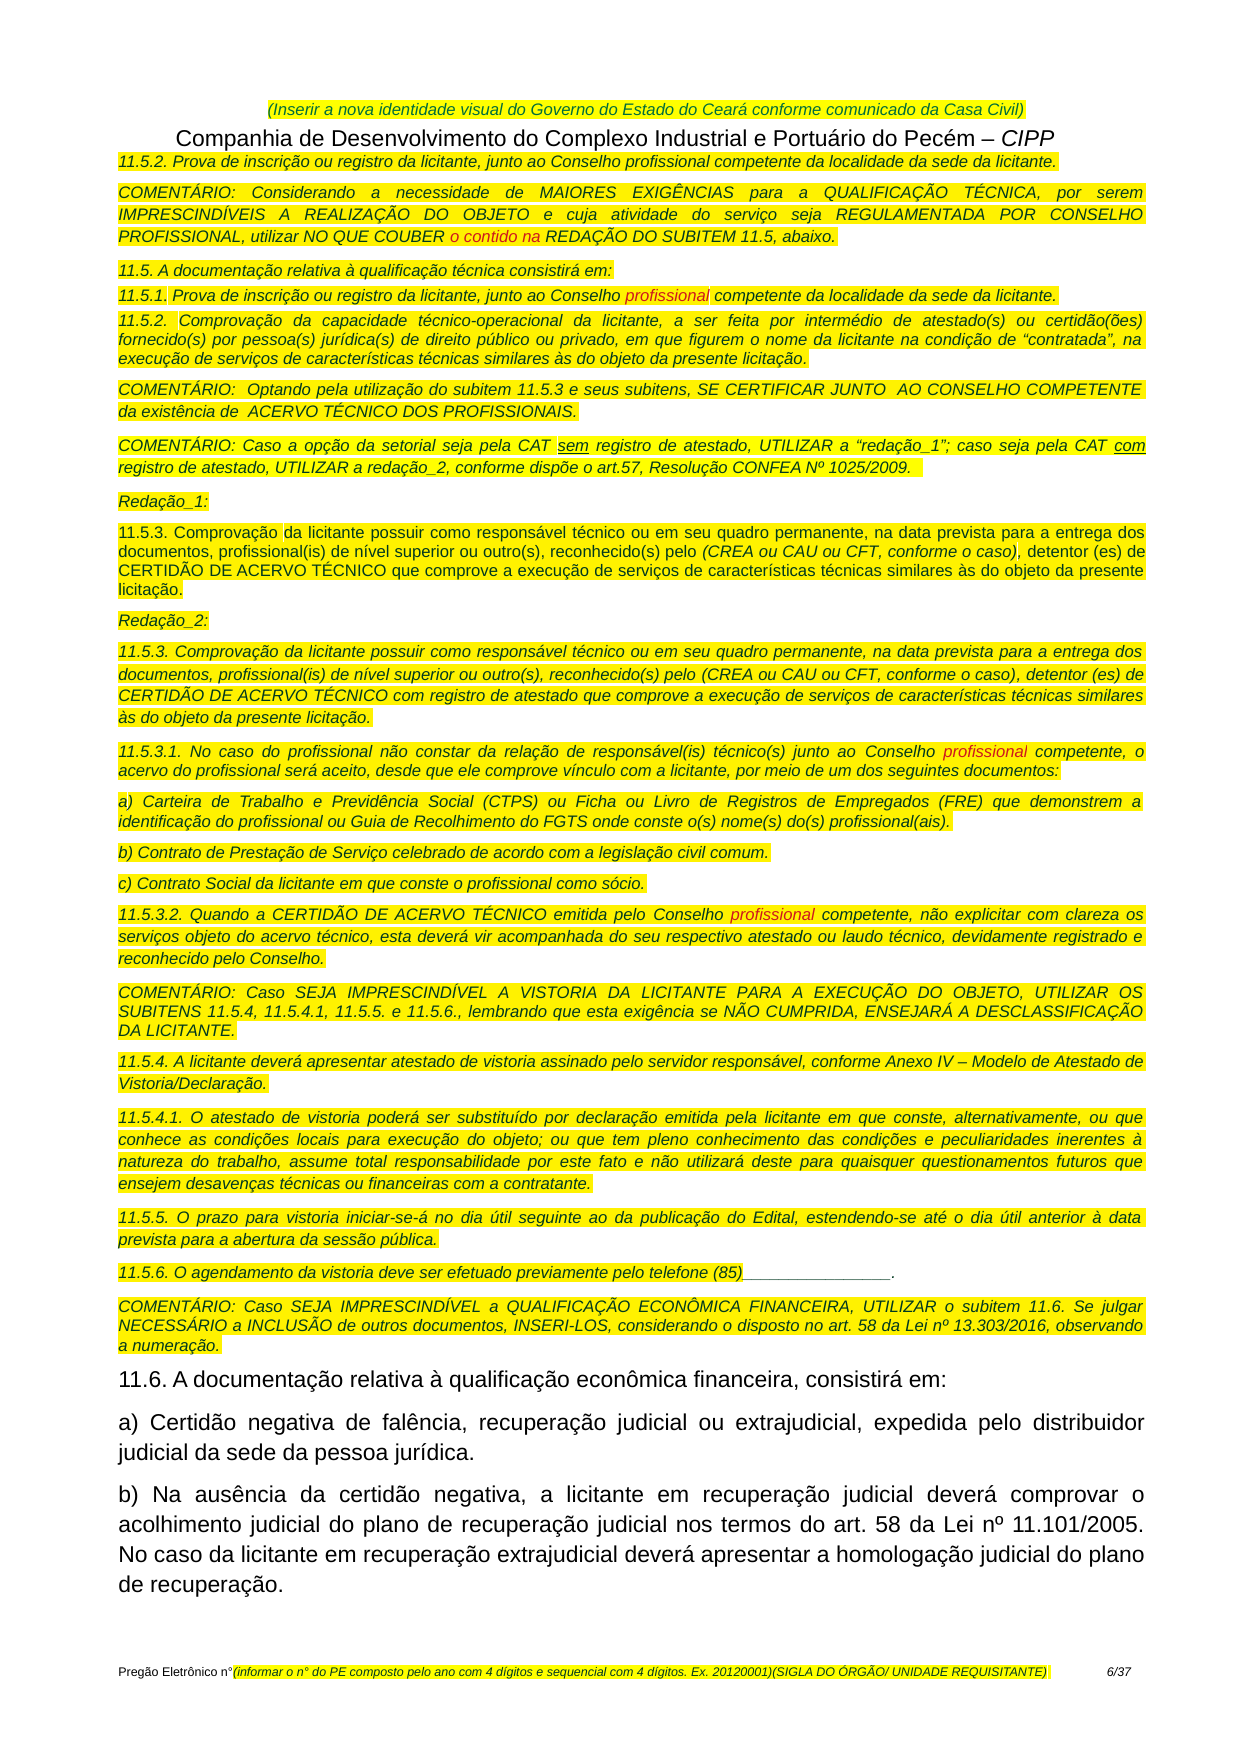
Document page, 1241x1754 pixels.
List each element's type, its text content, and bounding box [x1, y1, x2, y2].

text COMENTÁRIO: Optando pela utilização do subitem 11.5.3 e seus subitens, SE CERTIFICAR JUNTO AO CONSELHO COMPETENTE da existência de ACERVO TÉCNICO DOS PROFISSIONAIS. [118, 380, 1146, 421]
text COMENTÁRIO: Caso a opção da setorial seja pela CAT sem registro de atestado, UTILIZAR a “redação_1”; caso seja pela CAT com registro de atestado, UTILIZAR a redação_2, conforme dispõe o art.57, Resolução CONFEA Nº 1025/2009. [118, 436, 1146, 477]
text a) Carteira de Trabalho e Previdência Social (CTPS) ou Ficha ou Livro de Registros de Empregados (FRE) que demonstrem a identificação do profissional ou Guia de Recolhimento do FGTS onde conste o(s) nome(s) do(s) profissional(ais). [118, 792, 1143, 831]
text c) Contrato Social da licitante em que conste o profissional como sócio. [118, 873, 1146, 893]
text Redação_1: [118, 492, 1146, 511]
text COMENTÁRIO: Considerando a necessidade de MAIORES EXIGÊNCIAS para a QUALIFICAÇÃO TÉCNICA, por serem IMPRESCINDÍVEIS A REALIZAÇÃO DO OBJETO e cuja atividade do serviço seja REGULAMENTADA POR CONSELHO PROFISSIONAL, utilizar NO QUE COUBER o contido na REDAÇÃO DO SUBITEM 11.5, abaixo. [118, 183, 1146, 246]
text 11.5.2. Prova de inscrição ou registro da licitante, junto ao Conselho profissional competente da localidade da sede da licitante. [118, 152, 1146, 171]
text 11.5. A documentação relativa à qualificação técnica consistirá em: [118, 260, 1146, 279]
text Redação_2: [118, 611, 1146, 630]
text 11.5.2. Comprovação da capacidade técnico-operacional da licitante, a ser feita por intermédio de atestado(s) ou certidão(ões) fornecido(s) por pessoa(s) jurídica(s) de direito público ou privado, em que figurem o nome da licitante na condição de “contratada”, na execução de serviços de características técnicas similares às do objeto da presente licitação. [118, 311, 1146, 368]
text 11.5.4. A licitante deverá apresentar atestado de vistoria assinado pelo servidor responsável, conforme Anexo IV – Modelo de Atestado de Vistoria/Declaração. [118, 1052, 1146, 1093]
text 11.5.3. Comprovação da licitante possuir como responsável técnico ou em seu quadro permanente, na data prevista para a entrega dos documentos, profissional(is) de nível superior ou outro(s), reconhecido(s) pelo (CREA ou CAU ou CFT, conforme o caso), detentor (es) de CERTIDÃO DE ACERVO TÉCNICO que comprove a execução de serviços de características técnicas similares às do objeto da presente licitação. [118, 523, 1146, 599]
text 11.5.1. Prova de inscrição ou registro da licitante, junto ao Conselho profissional competente da localidade da sede da licitante. [118, 286, 1146, 305]
text a) Certidão negativa de falência, recuperação judicial ou extrajudicial, expedida pelo distribuidor judicial da sede da pessoa jurídica. [118, 1408, 1146, 1465]
text 11.6. A documentação relativa à qualificação econômica financeira, consistirá em: [118, 1366, 1146, 1393]
text COMENTÁRIO: Caso SEJA IMPRESCINDÍVEL A VISTORIA DA LICITANTE PARA A EXECUÇÃO DO OBJETO, UTILIZAR OS SUBITENS 11.5.4, 11.5.4.1, 11.5.5. e 11.5.6., lembrando que esta exigência se NÃO CUMPRIDA, ENSEJARÁ A DESCLASSIFICAÇÃO DA LICITANTE. [118, 982, 1146, 1040]
text 11.5.3.2. Quando a CERTIDÃO DE ACERVO TÉCNICO emitida pelo Conselho profissional competente, não explicitar com clareza os serviços objeto do acervo técnico, esta deverá vir acompanhada do seu respectivo atestado ou laudo técnico, devidamente registrado e reconhecido pelo Conselho. [118, 904, 1146, 968]
text 11.5.5. O prazo para vistoria iniciar-se-á no dia útil seguinte ao da publicação do Edital, estendendo-se até o dia útil anterior à data prevista para a abertura da sessão pública. [118, 1207, 1146, 1248]
text 11.5.3. Comprovação da licitante possuir como responsável técnico ou em seu quadro permanente, na data prevista para a entrega dos documentos, profissional(is) de nível superior ou outro(s), reconhecido(s) pelo (CREA ou CAU ou CFT, conforme o caso), detentor (es) de CERTIDÃO DE ACERVO TÉCNICO com registro de atestado que comprove a execução de serviços de características técnicas similares às do objeto da presente licitação. [118, 642, 1146, 727]
text 11.5.6. O agendamento da vistoria deve ser efetuado previamente pelo telefone (85)________________. [118, 1263, 1146, 1282]
text COMENTÁRIO: Caso SEJA IMPRESCINDÍVEL a QUALIFICAÇÃO ECONÔMICA FINANCEIRA, UTILIZAR o subitem 11.6. Se julgar NECESSÁRIO a INCLUSÃO de outros documentos, INSERI-LOS, considerando o disposto no art. 58 da Lei nº 13.303/2016, observando a numeração. [118, 1297, 1146, 1354]
text 11.5.4.1. O atestado de vistoria poderá ser substituído por declaração emitida pela licitante em que conste, alternativamente, ou que conhece as condições locais para execução do objeto; ou que tem pleno conhecimento das condições e peculiaridades inerentes à natureza do trabalho, assume total responsabilidade por este fato e não utilizará deste para quaisquer questionamentos futuros que ensejem desavenças técnicas ou financeiras com a contratante. [118, 1108, 1146, 1193]
text b) Contrato de Prestação de Serviço celebrado de acordo com a legislação civil comum. [118, 842, 1146, 862]
text 11.5.3.1. No caso do profissional não constar da relação de responsável(is) técnico(s) junto ao Conselho profissional competente, o acervo do profissional será aceito, desde que ele comprove vínculo com a licitante, por meio de um dos seguintes documentos: [118, 742, 1146, 780]
text b) Na ausência da certidão negativa, a licitante em recuperação judicial deverá comprovar o acolhimento judicial do plano de recuperação judicial nos termos do art. 58 da Lei nº 11.101/2005. No caso da licitante em recuperação extrajudicial deverá apresentar a homologação judicial do plano de recuperação. [118, 1481, 1146, 1598]
